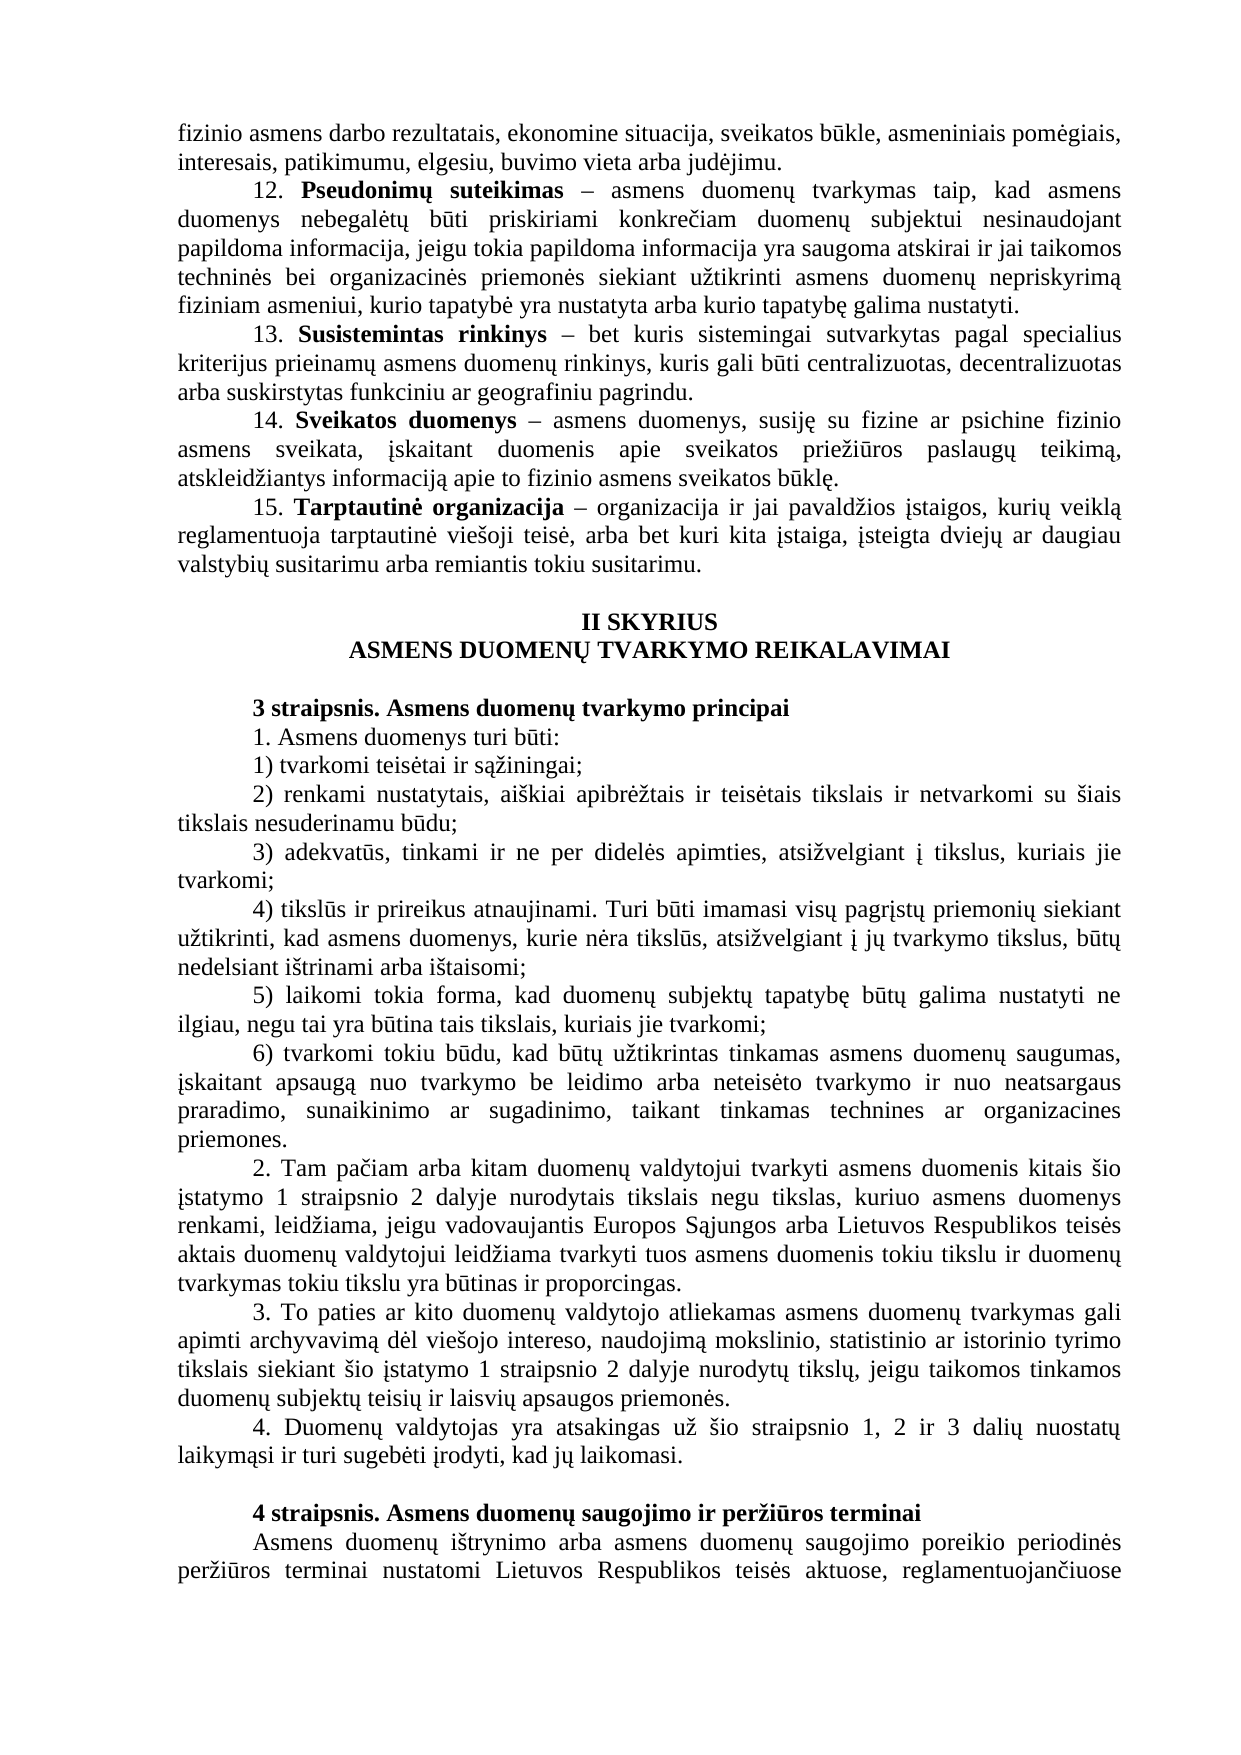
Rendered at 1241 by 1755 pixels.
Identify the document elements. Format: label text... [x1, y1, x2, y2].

text 14. Sveikatos duomenys – asmens duomenys, susiję su fizine ar psichine fizinio asmens sveikata, įskaitant duomenis apie sveikatos priežiūros paslaugų teikimą, atskleidžiantys informaciją apie to fizinio asmens sveikatos būklę. [177, 406, 1122, 492]
text 15. Tarptautinė organizacija – organizacija ir jai pavaldžios įstaigos, kurių veiklą reglamentuoja tarptautinė viešoji teisė, arba bet kuri kita įstaiga, įsteigta dviejų ar daugiau valstybių susitarimu arba remiantis tokiu susitarimu. [177, 492, 1122, 578]
text 4) tikslūs ir prireikus atnaujinami. Turi būti imamasi visų pagrįstų priemonių siekiant užtikrinti, kad asmens duomenys, kurie nėra tikslūs, atsižvelgiant į jų tvarkymo tikslus, būtų nedelsiant ištrinami arba ištaisomi; [177, 894, 1122, 981]
text fizinio asmens darbo rezultatais, ekonomine situacija, sveikatos būkle, asmeniniais pomėgiais, interesais, patikimumu, elgesiu, buvimo vieta arba judėjimu. [177, 118, 1122, 176]
text 3 straipsnis. Asmens duomenų tvarkymo principai [177, 693, 1122, 722]
text 1. Asmens duomenys turi būti: [177, 722, 1122, 751]
text ASMENS DUOMENŲ TVARKYMO REIKALAVIMAI [177, 636, 1122, 664]
text 3. To paties ar kito duomenų valdytojo atliekamas asmens duomenų tvarkymas gali apimti archyvavimą dėl viešojo intereso, naudojimą mokslinio, statistinio ar istorinio tyrimo tikslais siekiant šio įstatymo 1 straipsnio 2 dalyje nurodytų tikslų, jeigu taikomos tinkamos duomenų subjektų teisių ir laisvių apsaugos priemonės. [177, 1297, 1122, 1412]
text Asmens duomenų ištrynimo arba asmens duomenų saugojimo poreikio periodinės peržiūros terminai nustatomi Lietuvos Respublikos teisės aktuose, reglamentuojančiuose [177, 1527, 1122, 1584]
text 4. Duomenų valdytojas yra atsakingas už šio straipsnio 1, 2 ir 3 dalių nuostatų laikymąsi ir turi sugebėti įrodyti, kad jų laikomasi. [177, 1412, 1122, 1469]
text 12. Pseudonimų suteikimas – asmens duomenų tvarkymas taip, kad asmens duomenys nebegalėtų būti priskiriami konkrečiam duomenų subjektui nesinaudojant papildoma informacija, jeigu tokia papildoma informacija yra saugoma atskirai ir jai taikomos techninės bei organizacinės priemonės siekiant užtikrinti asmens duomenų nepriskyrimą fiziniam asmeniui, kurio tapatybė yra nustatyta arba kurio tapatybę galima nustatyti. [177, 176, 1122, 319]
text 5) laikomi tokia forma, kad duomenų subjektų tapatybę būtų galima nustatyti ne ilgiau, negu tai yra būtina tais tikslais, kuriais jie tvarkomi; [177, 981, 1122, 1038]
text II SKYRIUS [177, 607, 1122, 636]
text 1) tvarkomi teisėtai ir sąžiningai; [177, 751, 1122, 779]
text 3) adekvatūs, tinkami ir ne per didelės apimties, atsižvelgiant į tikslus, kuriais jie tvarkomi; [177, 837, 1122, 894]
text 6) tvarkomi tokiu būdu, kad būtų užtikrintas tinkamas asmens duomenų saugumas, įskaitant apsaugą nuo tvarkymo be leidimo arba neteisėto tvarkymo ir nuo neatsargaus praradimo, sunaikinimo ar sugadinimo, taikant tinkamas technines ar organizacines priemones. [177, 1038, 1122, 1153]
text 4 straipsnis. Asmens duomenų saugojimo ir peržiūros terminai [177, 1498, 1122, 1527]
text 2. Tam pačiam arba kitam duomenų valdytojui tvarkyti asmens duomenis kitais šio įstatymo 1 straipsnio 2 dalyje nurodytais tikslais negu tikslas, kuriuo asmens duomenys renkami, leidžiama, jeigu vadovaujantis Europos Sąjungos arba Lietuvos Respublikos teisės aktais duomenų valdytojui leidžiama tvarkyti tuos asmens duomenis tokiu tikslu ir duomenų tvarkymas tokiu tikslu yra būtinas ir proporcingas. [177, 1153, 1122, 1297]
text 13. Susistemintas rinkinys – bet kuris sistemingai sutvarkytas pagal specialius kriterijus prieinamų asmens duomenų rinkinys, kuris gali būti centralizuotas, decentralizuotas arba suskirstytas funkciniu ar geografiniu pagrindu. [177, 319, 1122, 406]
text 2) renkami nustatytais, aiškiai apibrėžtais ir teisėtais tikslais ir netvarkomi su šiais tikslais nesuderinamu būdu; [177, 779, 1122, 837]
